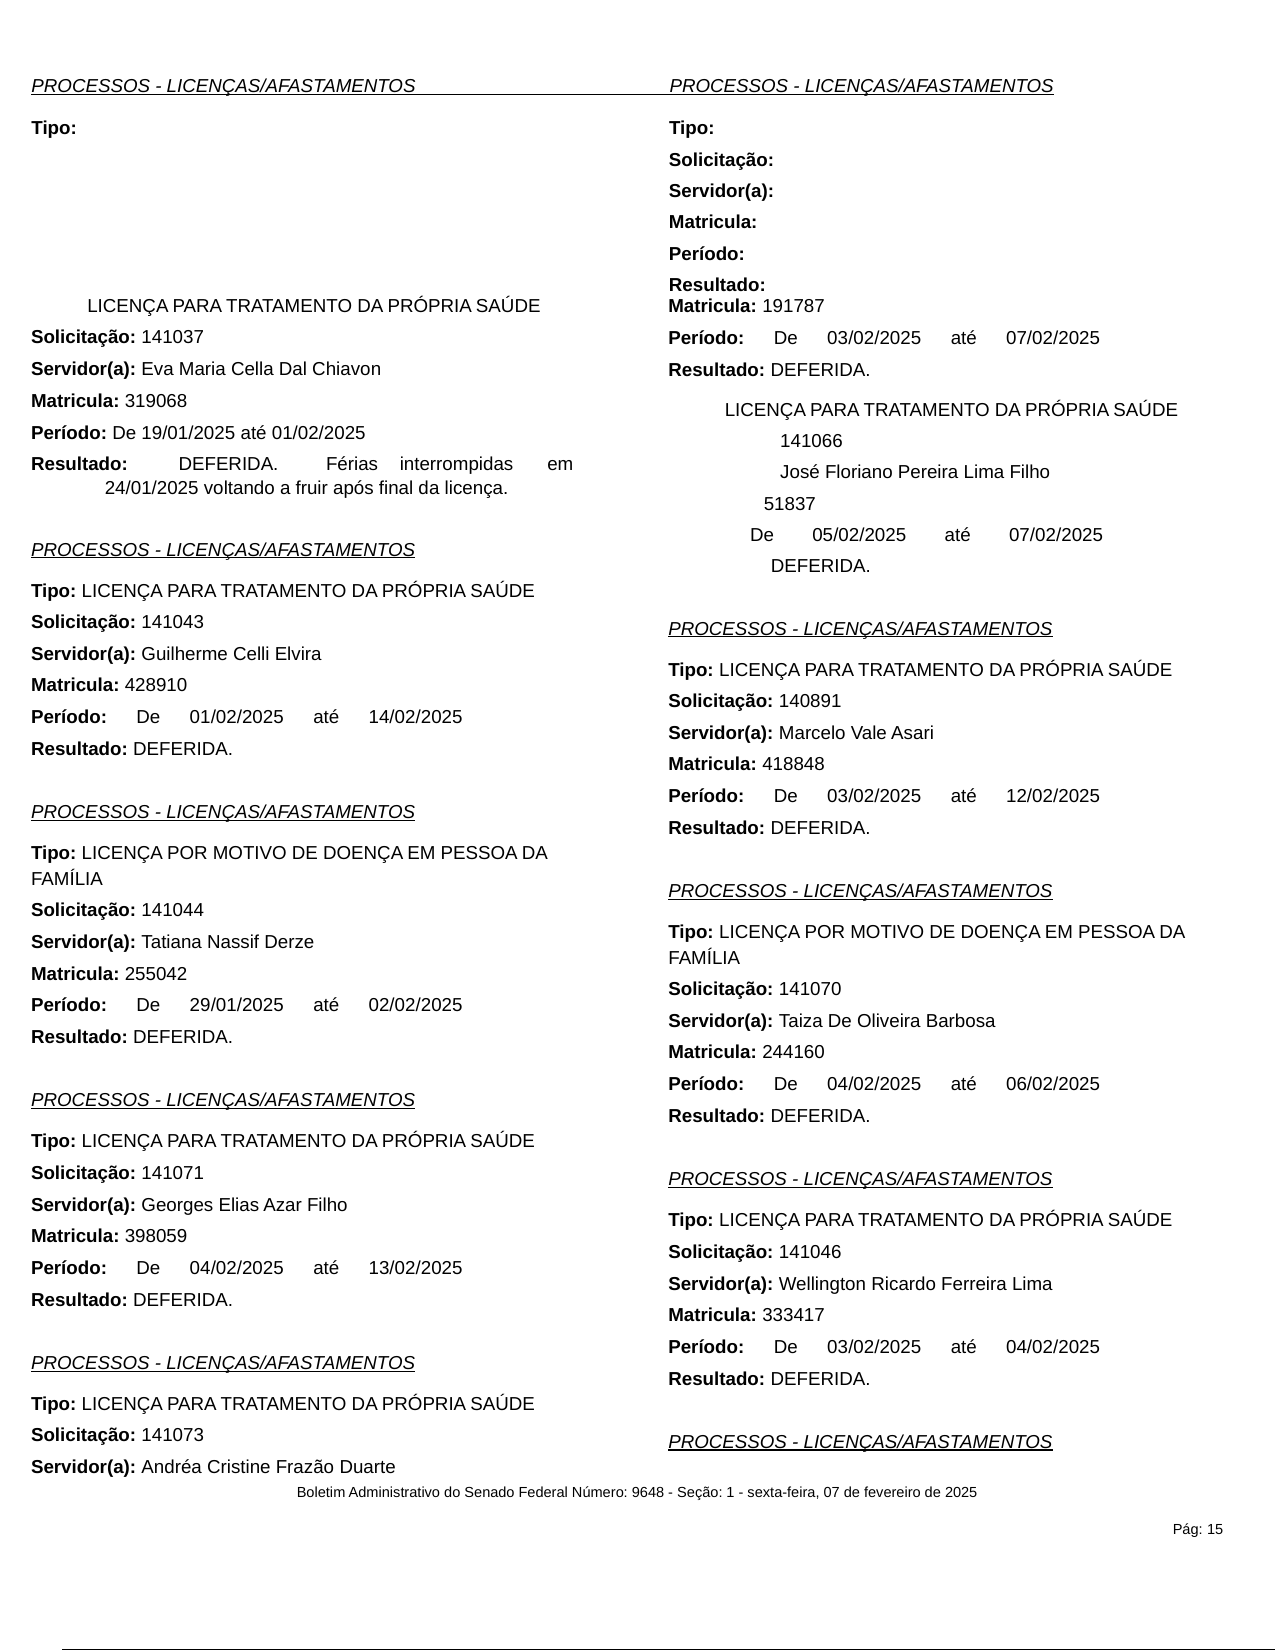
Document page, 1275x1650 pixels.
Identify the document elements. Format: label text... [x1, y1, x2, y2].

text Solicitação: 141046 [668, 1241, 1244, 1262]
text Período: De 03/02/2025 até 04/02/2025 Resultado: DEFERIDA. [668, 1336, 1100, 1389]
text Solicitação: 141071 [31, 1162, 606, 1183]
text Tipo: LICENÇA PARA TRATAMENTO DA PRÓPRIA SAÚDE [668, 658, 1244, 680]
text Tipo: LICENÇA POR MOTIVO DE DOENÇA EM PESSOA DA [668, 921, 1244, 943]
text Tipo: LICENÇA PARA TRATAMENTO DA PRÓPRIA SAÚDE [31, 1130, 606, 1152]
text PROCESSOS - LICENÇAS/AFASTAMENTOS [31, 539, 606, 560]
text Período: De 03/02/2025 até 07/02/2025 Resultado: DEFERIDA. [668, 327, 1100, 380]
text Matricula: 255042 [31, 962, 606, 984]
text De 05/02/2025 até 07/02/2025 DEFERIDA. [750, 524, 1103, 577]
text Período: De 04/02/2025 até 13/02/2025 Resultado: DEFERIDA. [31, 1257, 462, 1310]
text Resultado: DEFERIDA. Férias interrompidas em 24/01/2025 voltando a fruir após final da licença. [31, 453, 606, 498]
text Solicitação: 141043 [31, 611, 606, 633]
text Matricula: 191787 [668, 295, 1244, 317]
text LICENÇA PARA TRATAMENTO DA PRÓPRIA SAÚDE [678, 398, 1224, 420]
text Período: De 29/01/2025 até 02/02/2025 Resultado: DEFERIDA. [31, 994, 462, 1048]
text Período: De 03/02/2025 até 12/02/2025 Resultado: DEFERIDA. [668, 785, 1100, 838]
text Solicitação: 141037 [31, 326, 606, 348]
text Período: De 04/02/2025 até 06/02/2025 Resultado: DEFERIDA. [668, 1073, 1100, 1127]
text Matricula: 333417 [668, 1304, 1244, 1325]
text Matricula: 398059 [31, 1225, 606, 1246]
text Servidor(a): Wellington Ricardo Ferreira Lima [668, 1272, 1244, 1294]
text Período: De 01/02/2025 até 14/02/2025 Resultado: DEFERIDA. [31, 706, 462, 759]
text José Floriano Pereira Lima Filho [780, 461, 1244, 483]
text Solicitação: 140891 [668, 690, 1244, 711]
text PROCESSOS - LICENÇAS/AFASTAMENTOS [668, 880, 1244, 902]
text Servidor(a): Andréa Cristine Frazão Duarte [31, 1456, 606, 1478]
text Servidor(a): Tatiana Nassif Derze [31, 931, 606, 953]
text Tipo: LICENÇA POR MOTIVO DE DOENÇA EM PESSOA DA [31, 842, 606, 864]
text Matricula: 319068 [31, 389, 606, 411]
text LICENÇA PARA TRATAMENTO DA PRÓPRIA SAÚDE [41, 295, 587, 317]
text Solicitação: 141070 [668, 978, 1244, 999]
text PROCESSOS - LICENÇAS/AFASTAMENTOS [668, 1431, 1244, 1452]
text Servidor(a): Eva Maria Cella Dal Chiavon [31, 358, 606, 380]
text PROCESSOS - LICENÇAS/AFASTAMENTOS [668, 617, 1244, 639]
text Matricula: 244160 [668, 1041, 1244, 1063]
text PROCESSOS - LICENÇAS/AFASTAMENTOS [31, 1352, 606, 1373]
text 51837 [763, 492, 1244, 514]
text Servidor(a): Guilherme Celli Elvira [31, 643, 606, 664]
text PROCESSOS - LICENÇAS/AFASTAMENTOS [31, 801, 606, 823]
text Tipo: LICENÇA PARA TRATAMENTO DA PRÓPRIA SAÚDE [668, 1209, 1244, 1231]
text PROCESSOS - LICENÇAS/AFASTAMENTOS [668, 1168, 1244, 1190]
text Período: De 19/01/2025 até 01/02/2025 [31, 421, 606, 443]
text Solicitação: 141073 [31, 1424, 606, 1446]
text 141066 [780, 430, 1244, 451]
text Servidor(a): Georges Elias Azar Filho [31, 1193, 606, 1215]
text Solicitação: 141044 [31, 899, 606, 921]
text Matricula: 418848 [668, 753, 1244, 775]
text Servidor(a): Taiza De Oliveira Barbosa [668, 1010, 1244, 1031]
text Matricula: 428910 [31, 674, 606, 696]
text Tipo: LICENÇA PARA TRATAMENTO DA PRÓPRIA SAÚDE [31, 580, 606, 601]
text Tipo: LICENÇA PARA TRATAMENTO DA PRÓPRIA SAÚDE [31, 1393, 606, 1414]
text FAMÍLIA [31, 868, 606, 889]
text PROCESSOS - LICENÇAS/AFASTAMENTOS [31, 1089, 606, 1111]
text Servidor(a): Marcelo Vale Asari [668, 722, 1244, 743]
text FAMÍLIA [668, 947, 1244, 968]
